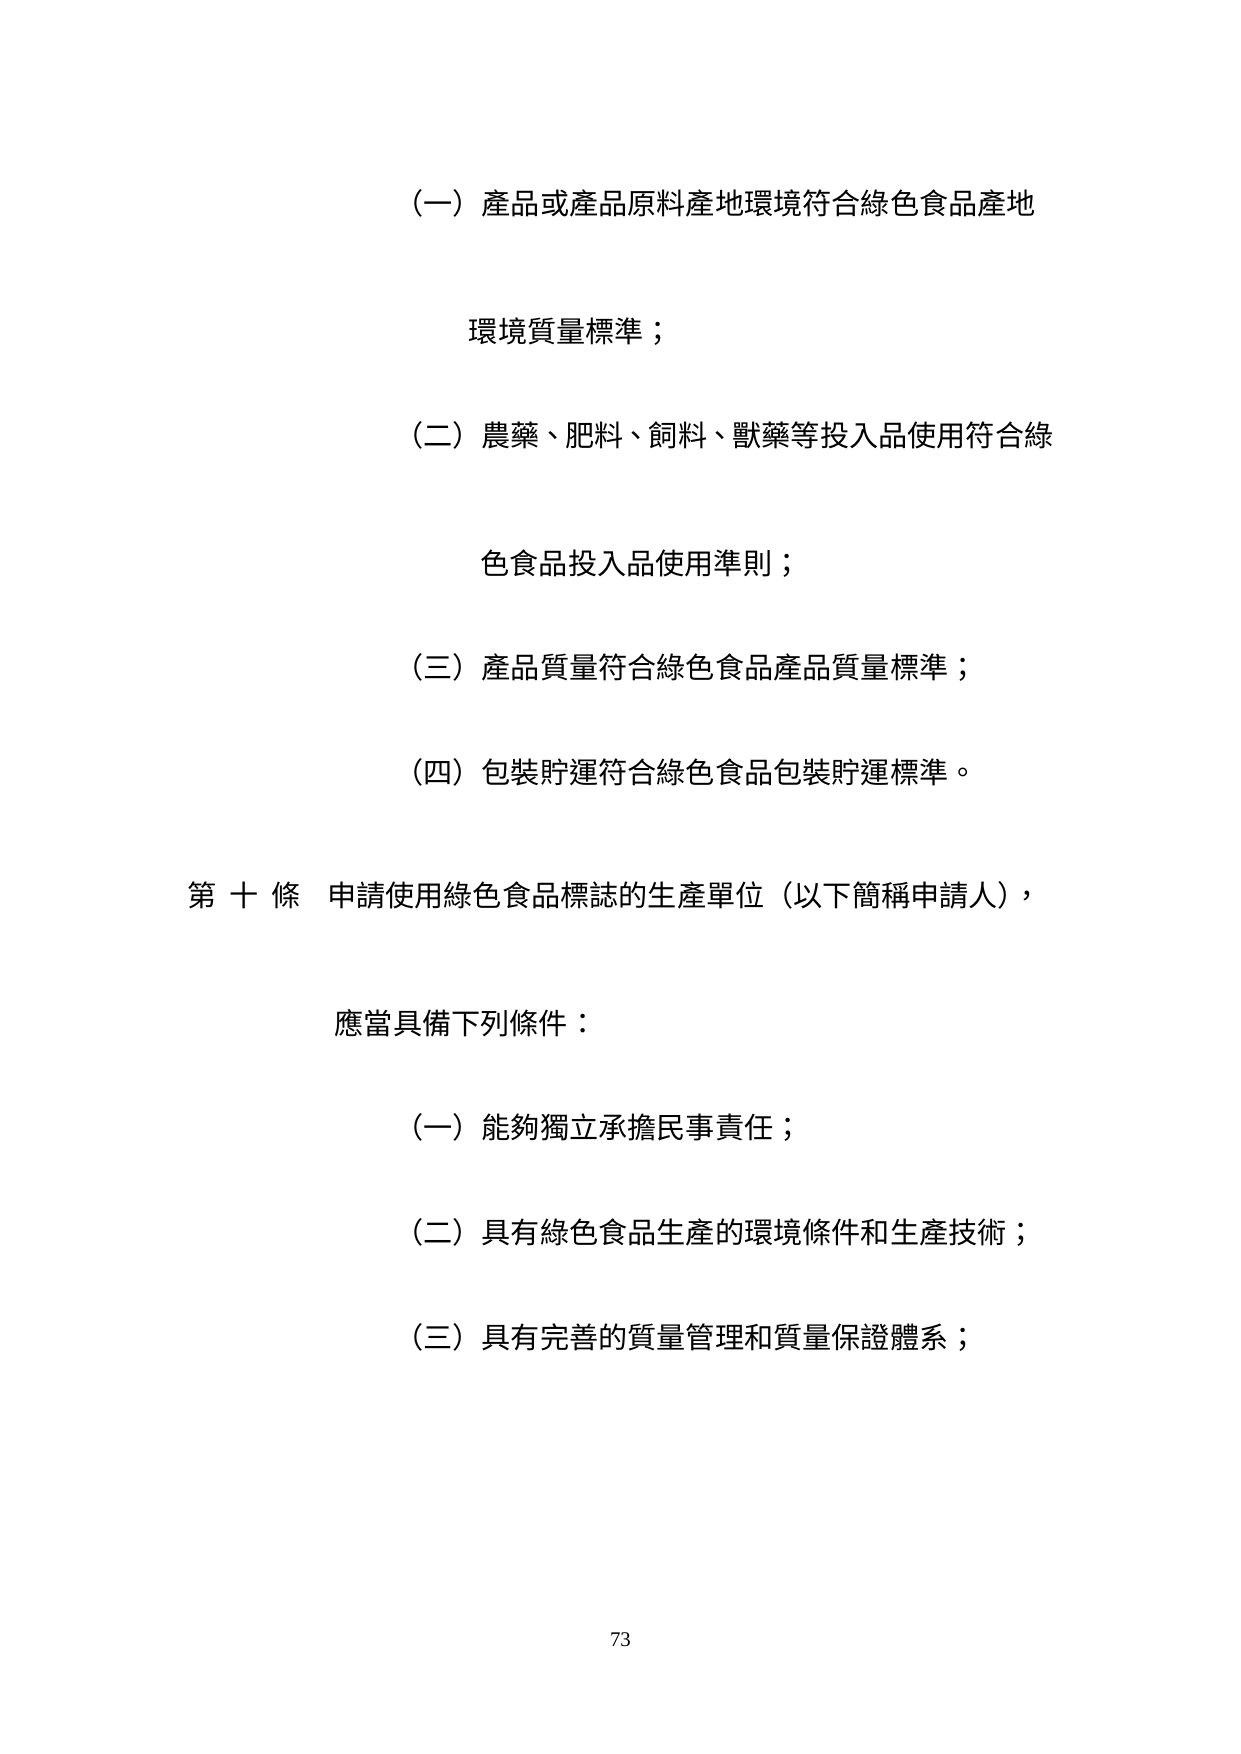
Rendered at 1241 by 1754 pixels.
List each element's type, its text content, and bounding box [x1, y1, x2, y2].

subtitle （三）產品質量符合綠色食品產品質量標準； [394, 629, 1053, 704]
subtitle 第 十 條 申請使用綠色食品標誌的生產單位（以下簡稱申請人），應當具備下列條件： [187, 857, 1053, 1059]
subtitle （一）產品或產品原料產地環境​​符合綠色食品產地環境質量標準； [394, 164, 1053, 367]
subtitle （一）能夠獨立承擔民事責任； [394, 1089, 1053, 1164]
subtitle （三）具有完善的質量管理和質量保證體系； [394, 1298, 1053, 1373]
subtitle （二）農藥、肥料、飼料、獸藥等投入品使用符合綠色食品投入品使用準則； [394, 397, 1053, 599]
subtitle （二）具有綠色食品生產的環境條件和生產技術； [394, 1193, 1053, 1268]
subtitle （四）包裝貯運符合綠色食品包裝貯運標準。 [394, 733, 1053, 808]
